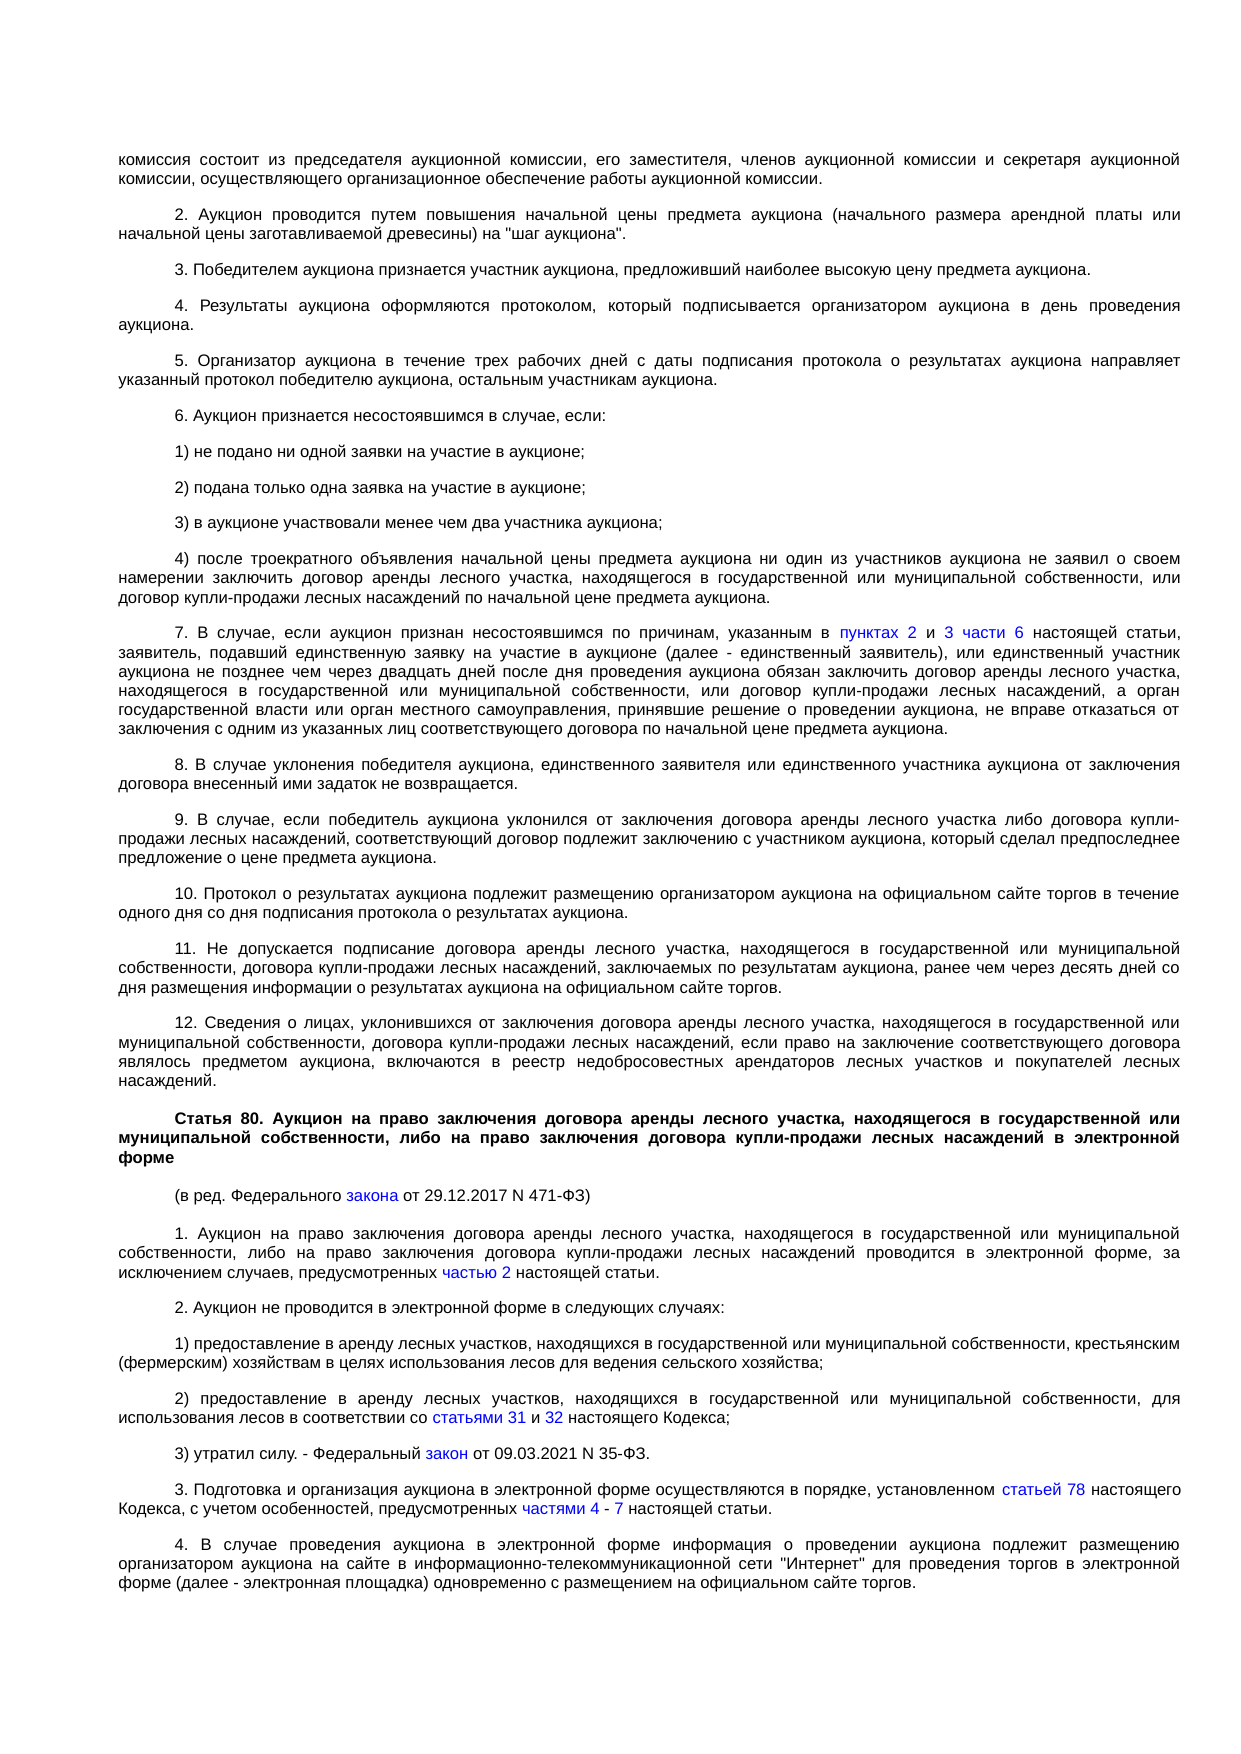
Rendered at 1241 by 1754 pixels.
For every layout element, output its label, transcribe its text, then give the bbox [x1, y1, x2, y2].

text 4. Результаты аукциона оформляются протоколом, который подписывается организатором аукциона в день проведения аукциона. [118, 296, 1181, 334]
text 9. В случае, если победитель аукциона уклонился от заключения договора аренды лесного участка либо договора купли-продажи лесных насаждений, соответствующий договор подлежит заключению с участником аукциона, который сделал предпоследнее предложение о цене предмета аукциона. [118, 810, 1181, 867]
text (в ред. Федерального закона от 29.12.2017 N 471-ФЗ) [118, 1186, 1181, 1205]
text 8. В случае уклонения победителя аукциона, единственного заявителя или единственного участника аукциона от заключения договора внесенный ими задаток не возвращается. [118, 755, 1181, 793]
text 3. Подготовка и организация аукциона в электронной форме осуществляются в порядке, установленном статьей 78 настоящего Кодекса, с учетом особенностей, предусмотренных частями 4 - 7 настоящей статьи. [118, 1480, 1181, 1518]
text 2. Аукцион проводится путем повышения начальной цены предмета аукциона (начального размера арендной платы или начальной цены заготавливаемой древесины) на "шаг аукциона". [118, 205, 1181, 243]
text 3) утратил силу. - Федеральный закон от 09.03.2021 N 35-ФЗ. [118, 1444, 1181, 1463]
text 2. Аукцион не проводится в электронной форме в следующих случаях: [118, 1298, 1181, 1317]
text 3. Победителем аукциона признается участник аукциона, предложивший наиболее высокую цену предмета аукциона. [118, 260, 1181, 279]
text 4) после троекратного объявления начальной цены предмета аукциона ни один из участников аукциона не заявил о своем намерении заключить договор аренды лесного участка, находящегося в государственной или муниципальной собственности, или договор купли-продажи лесных насаждений по начальной цене предмета аукциона. [118, 549, 1181, 607]
text 1) предоставление в аренду лесных участков, находящихся в государственной или муниципальной собственности, крестьянским (фермерским) хозяйствам в целях использования лесов для ведения сельского хозяйства; [118, 1334, 1181, 1372]
text 10. Протокол о результатах аукциона подлежит размещению организатором аукциона на официальном сайте торгов в течение одного дня со дня подписания протокола о результатах аукциона. [118, 884, 1181, 922]
text 6. Аукцион признается несостоявшимся в случае, если: [118, 406, 1181, 425]
text 7. В случае, если аукцион признан несостоявшимся по причинам, указанным в пунктах 2 и 3 части 6 настоящей статьи, заявитель, подавший единственную заявку на участие в аукционе (далее - единственный заявитель), или единственный участник аукциона не позднее чем через двадцать дней после дня проведения аукциона обязан заключить договор аренды лесного участка, находящегося в государственной или муниципальной собственности, или договор купли-продажи лесных насаждений, а орган государственной власти или орган местного самоуправления, принявшие решение о проведении аукциона, не вправе отказаться от заключения с одним из указанных лиц соответствующего договора по начальной цене предмета аукциона. [118, 623, 1181, 738]
text 3) в аукционе участвовали менее чем два участника аукциона; [118, 513, 1181, 532]
text 5. Организатор аукциона в течение трех рабочих дней с даты подписания протокола о результатах аукциона направляет указанный протокол победителю аукциона, остальным участникам аукциона. [118, 351, 1181, 389]
text 4. В случае проведения аукциона в электронной форме информация о проведении аукциона подлежит размещению организатором аукциона на сайте в информационно-телекоммуникационной сети "Интернет" для проведения торгов в электронной форме (далее - электронная площадка) одновременно с размещением на официальном сайте торгов. [118, 1535, 1181, 1592]
text 12. Сведения о лицах, уклонившихся от заключения договора аренды лесного участка, находящегося в государственной или муниципальной собственности, договора купли-продажи лесных насаждений, если право на заключение соответствующего договора являлось предметом аукциона, включаются в реестр недобросовестных арендаторов лесных участков и покупателей лесных насаждений. [118, 1013, 1181, 1090]
text 2) предоставление в аренду лесных участков, находящихся в государственной или муниципальной собственности, для использования лесов в соответствии со статьями 31 и 32 настоящего Кодекса; [118, 1389, 1181, 1427]
text 2) подана только одна заявка на участие в аукционе; [118, 477, 1181, 497]
text 11. Не допускается подписание договора аренды лесного участка, находящегося в государственной или муниципальной собственности, договора купли-продажи лесных насаждений, заключаемых по результатам аукциона, ранее чем через десять дней со дня размещения информации о результатах аукциона на официальном сайте торгов. [118, 939, 1181, 997]
subtitle Статья 80. Аукцион на право заключения договора аренды лесного участка, находящегося в государственной или муниципальной собственности, либо на право заключения договора купли-продажи лесных насаждений в электронной форме [118, 1109, 1181, 1167]
text 1. Аукцион на право заключения договора аренды лесного участка, находящегося в государственной или муниципальной собственности, либо на право заключения договора купли-продажи лесных насаждений проводится в электронной форме, за исключением случаев, предусмотренных частью 2 настоящей статьи. [118, 1224, 1181, 1282]
text комиссия состоит из председателя аукционной комиссии, его заместителя, членов аукционной комиссии и секретаря аукционной комиссии, осуществляющего организационное обеспечение работы аукционной комиссии. [118, 150, 1181, 188]
text 1) не подано ни одной заявки на участие в аукционе; [118, 442, 1181, 461]
